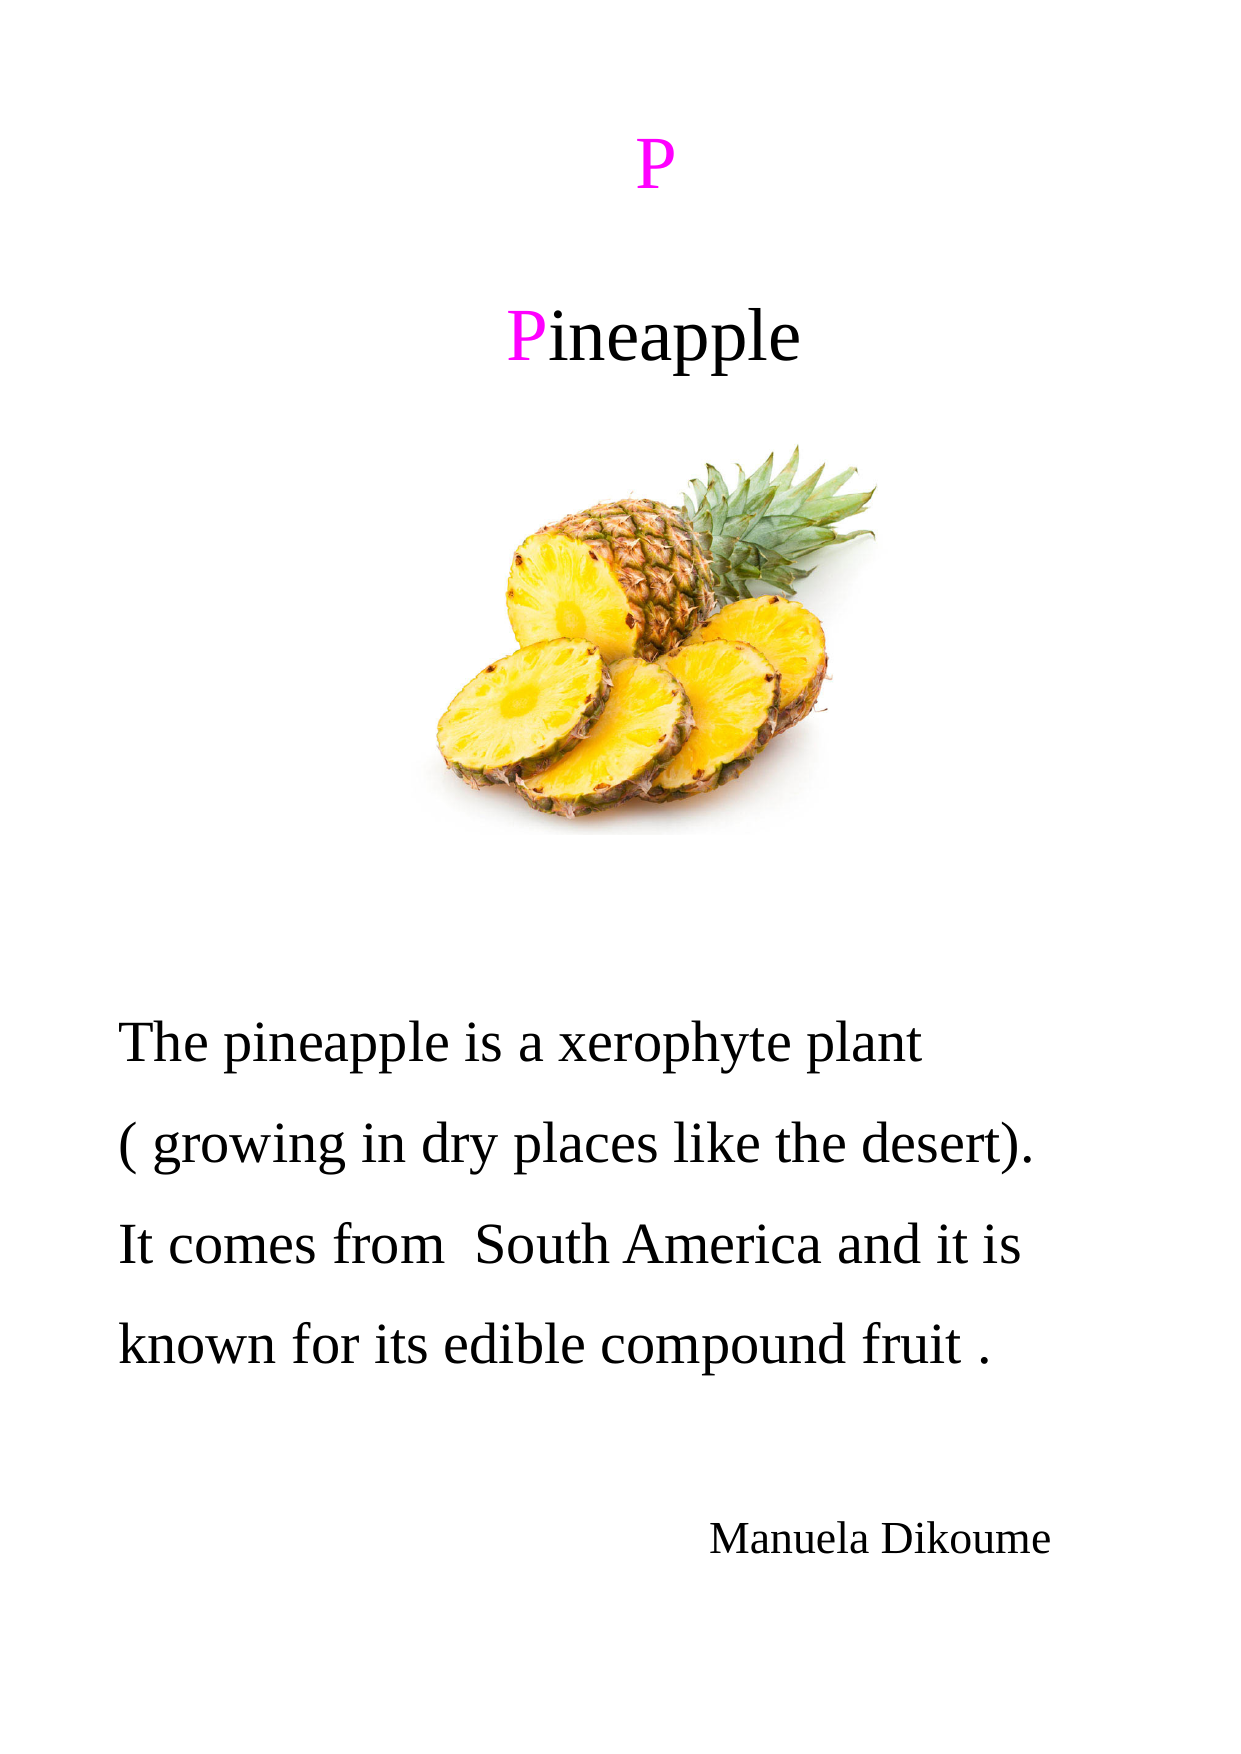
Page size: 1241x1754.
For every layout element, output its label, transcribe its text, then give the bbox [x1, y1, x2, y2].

text Manuela Dikoume [118, 1511, 1122, 1564]
text The pineapple is a xerophyte plant ( growing in dry places like the desert). [118, 1007, 1122, 1175]
text It comes from South America and it is known for its edible compound fruit . [118, 1209, 1122, 1376]
text P [118, 118, 1122, 204]
text Pineapple [118, 291, 1122, 377]
picture [396, 440, 918, 835]
